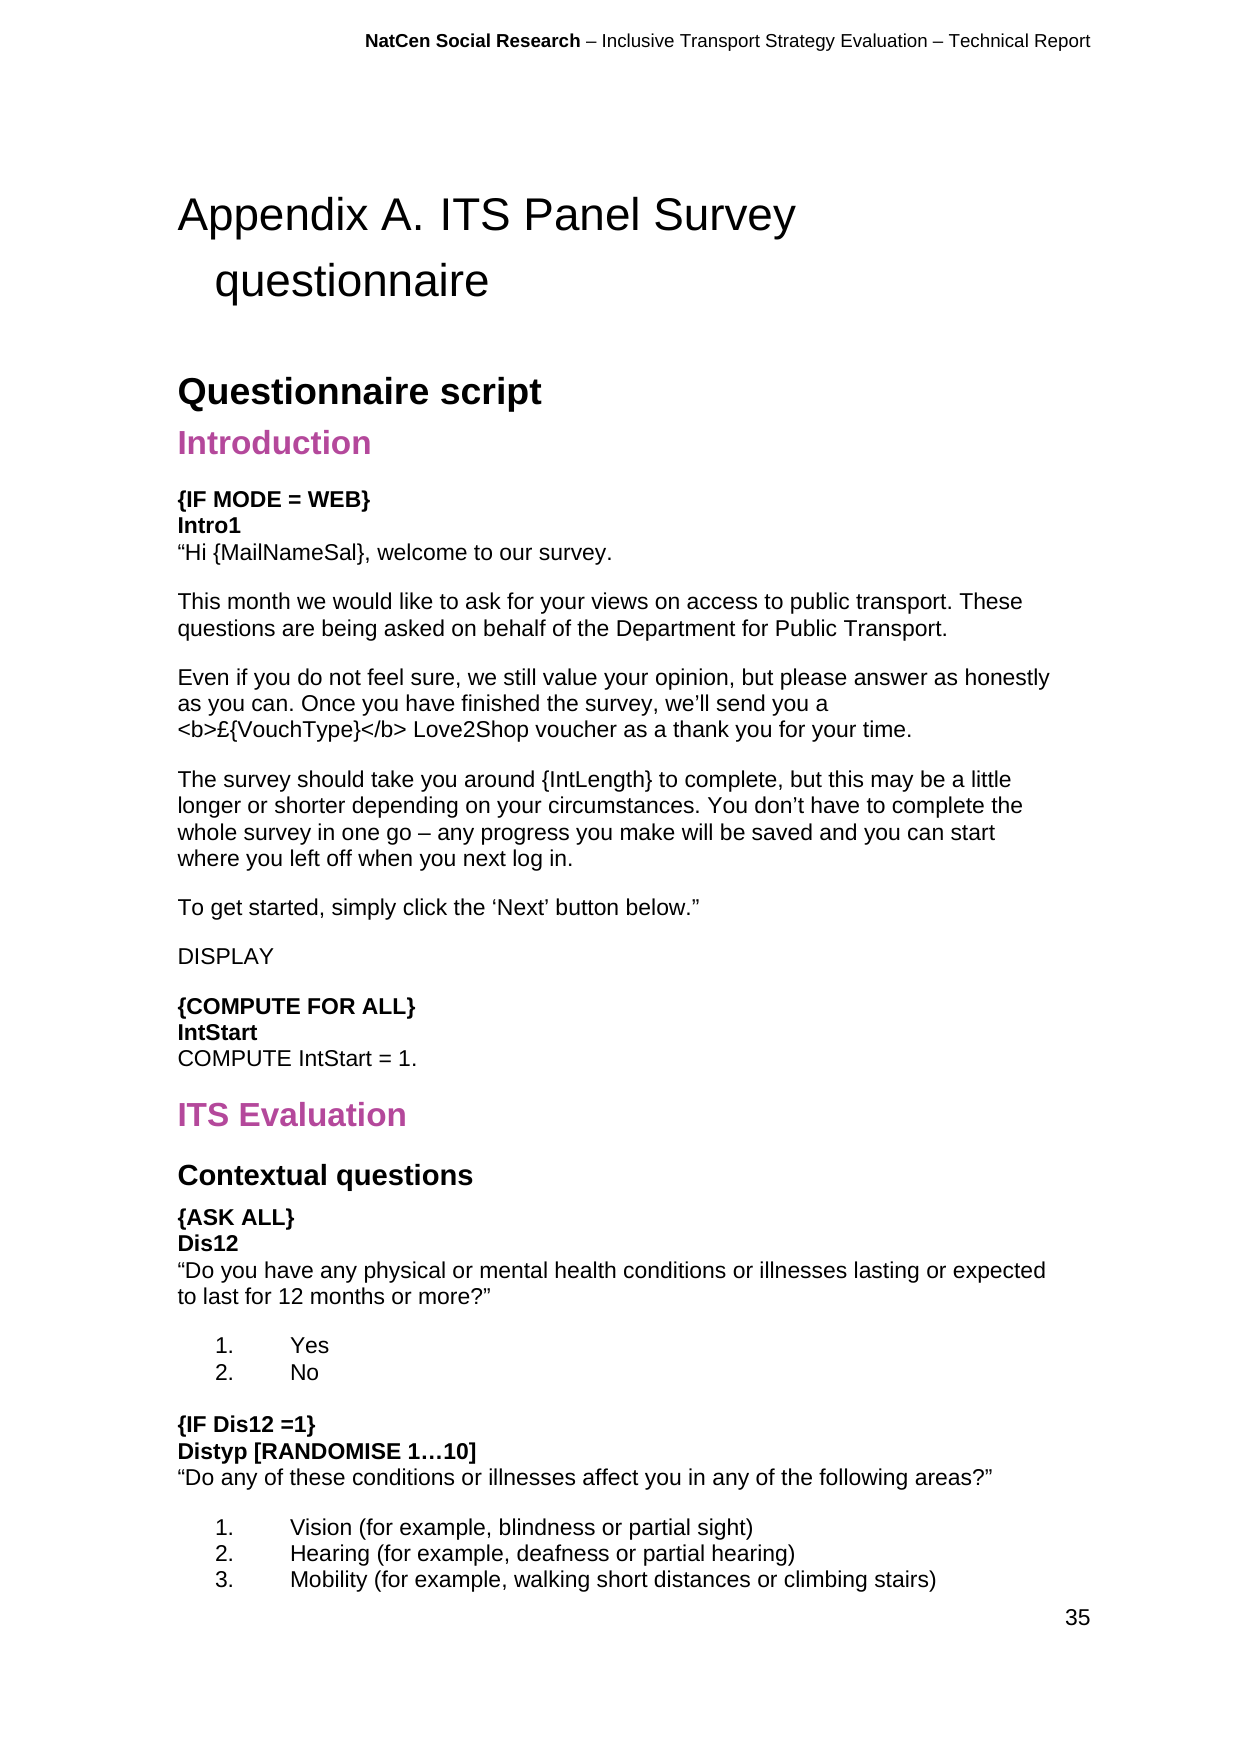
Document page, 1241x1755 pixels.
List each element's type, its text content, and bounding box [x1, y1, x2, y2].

subtitle IntStart [177, 1019, 1063, 1045]
text “Hi {MailNameSal}, welcome to our survey. [177, 539, 1063, 565]
subtitle Introduction [177, 423, 1063, 461]
subtitle ITS Evaluation [177, 1094, 1063, 1133]
subtitle {IF Dis12 =1} [177, 1411, 1063, 1438]
subtitle Questionnaire script [177, 369, 1063, 412]
subtitle {IF MODE = WEB} [177, 486, 1063, 512]
subtitle Intro1 [177, 512, 1063, 539]
subtitle ITS Panel Survey questionnaire [177, 187, 1063, 306]
text The survey should take you around {IntLength} to complete, but this may be a little longer or shorter depending on your circumstances. You don’t have to complete the whole survey in one go – any progress you make will be saved and you can start where you left off when you next log in. [177, 766, 1063, 871]
text Even if you do not feel sure, we still value your opinion, but please answer as honestly as you can. Once you have finished the survey, we’ll send you a <b>£{VouchType}</b> Love2Shop voucher as a thank you for your time. [177, 664, 1063, 743]
text To get started, simply click the ‘Next’ button below.” [177, 894, 1063, 920]
subtitle {ASK ALL} [177, 1204, 1063, 1230]
subtitle {COMPUTE FOR ALL} [177, 993, 1063, 1019]
text DISPLAY [177, 943, 1063, 970]
subtitle Dis12 [177, 1230, 1063, 1257]
text This month we would like to ask for your views on access to public transport. These questions are being asked on behalf of the Department for Public Transport. [177, 588, 1063, 641]
list Vision (for example, blindness or partial sight) [215, 1513, 1063, 1540]
list No [215, 1359, 1063, 1385]
subtitle Contextual questions [177, 1158, 1063, 1192]
list Yes [215, 1332, 1063, 1359]
text “Do you have any physical or mental health conditions or illnesses lasting or expected to last for 12 months or more?” [177, 1257, 1063, 1309]
text COMPUTE IntStart = 1. [177, 1045, 1063, 1072]
list Mobility (for example, walking short distances or climbing stairs) [215, 1566, 1063, 1592]
subtitle Distyp [RANDOMISE 1…10] [177, 1438, 1063, 1464]
list Hearing (for example, deafness or partial hearing) [215, 1540, 1063, 1566]
text “Do any of these conditions or illnesses affect you in any of the following areas?” [177, 1464, 1063, 1491]
